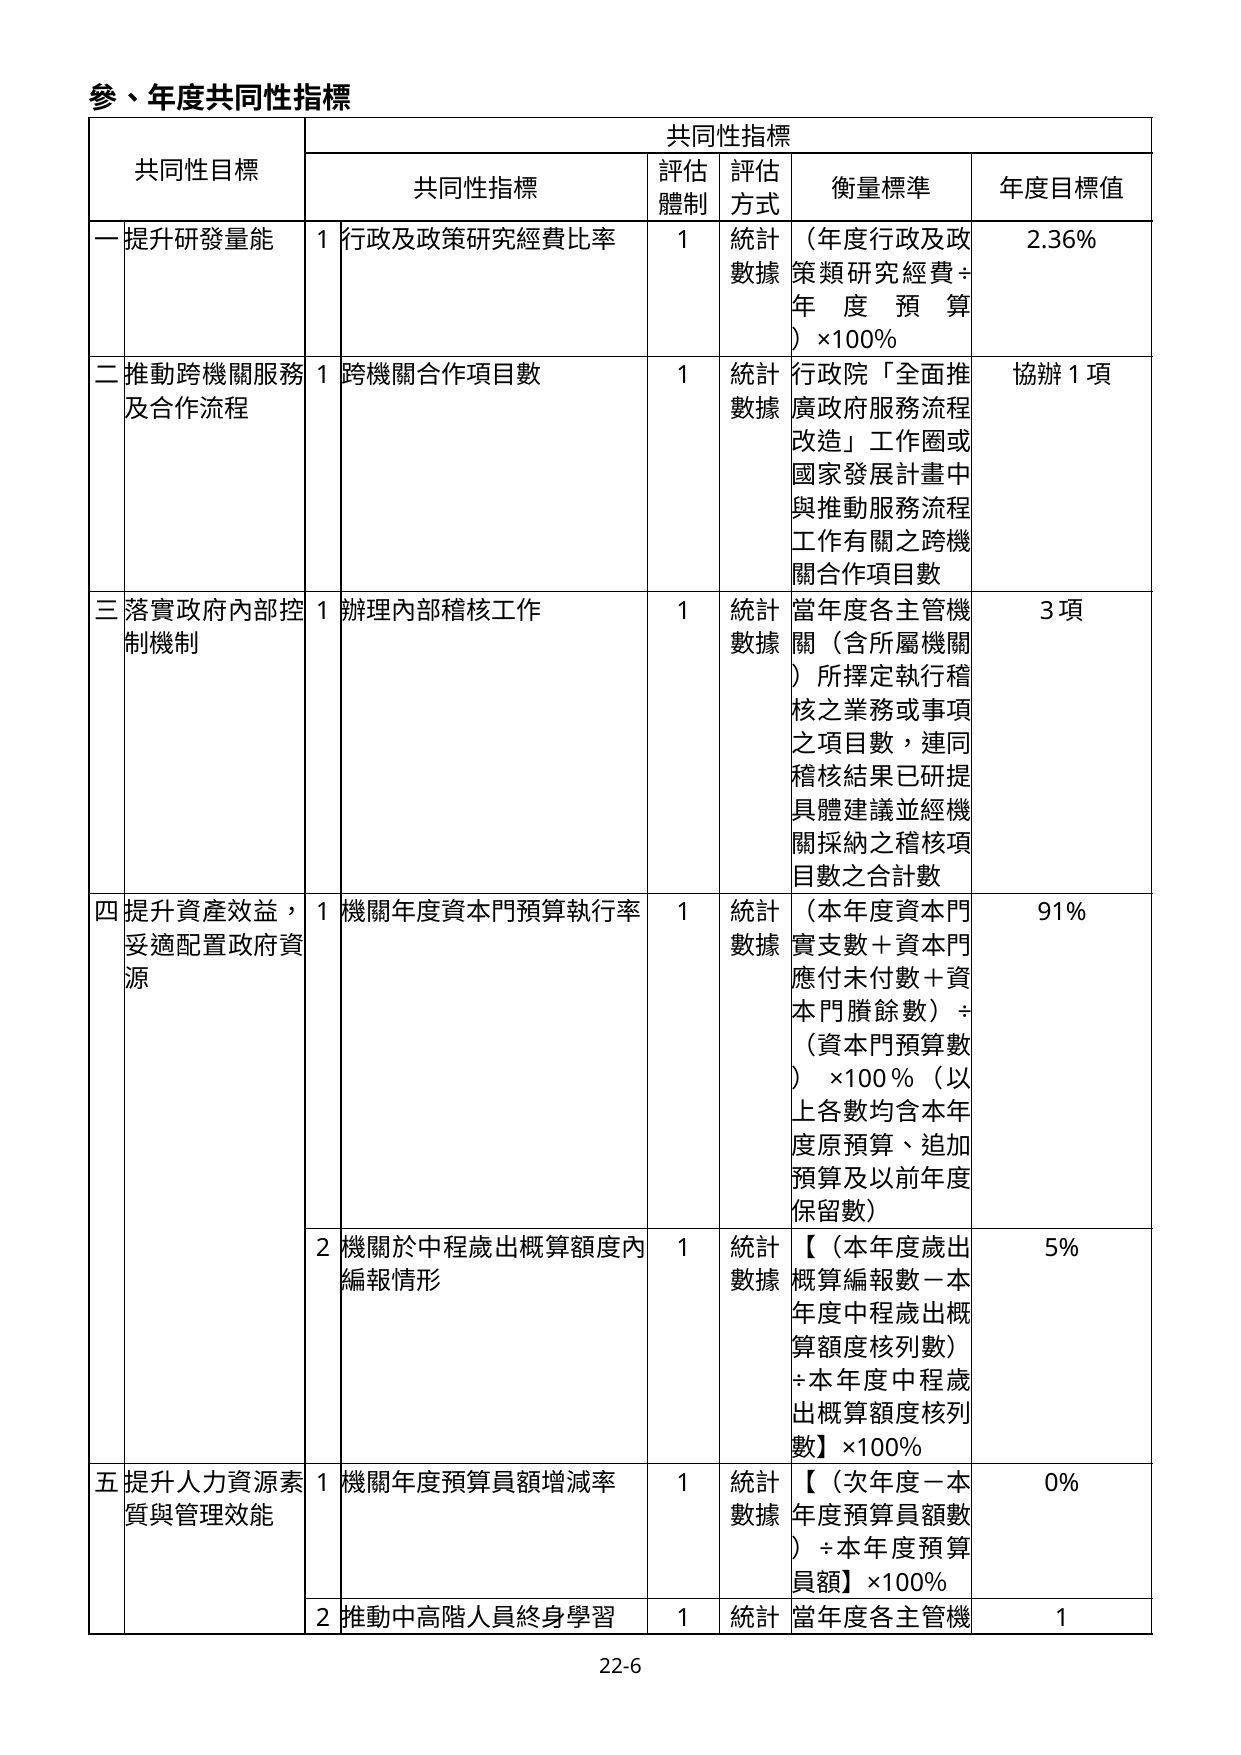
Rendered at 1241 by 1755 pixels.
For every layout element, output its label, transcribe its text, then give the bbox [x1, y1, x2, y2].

table_cell 提升資產效益，妥適配置政府資源 [125, 894, 304, 1463]
table_header 共同性指標 [306, 118, 1151, 152]
table_cell 當年度各主管機關（含所屬機關）所擇定執行稽核之業務或事項之項目數，連同稽核結果已研提具體建議並經機關採納之稽核項目數之合計數 [792, 592, 971, 892]
table_cell 落實政府內部控制機制 [125, 592, 304, 892]
table_cell 1 [648, 357, 719, 591]
table_cell 統計數據 [720, 1229, 791, 1463]
table_cell 1 [306, 894, 340, 1227]
text 參、年度共同性指標 [89, 75, 1152, 117]
table_cell 衡量標準 [792, 154, 971, 220]
table_cell 四 [90, 894, 124, 1463]
table_cell 2.36% [972, 222, 1151, 356]
table_cell 1 [648, 222, 719, 356]
table_cell 辦理內部稽核工作 [342, 592, 647, 892]
table_cell 協辦1項 [972, 357, 1151, 591]
table_cell 評估 方式 [720, 154, 791, 220]
table_cell 2 [306, 1229, 340, 1463]
table_cell 一 [90, 222, 124, 356]
table_cell 評估 體制 [648, 154, 719, 220]
table_cell 1 [306, 592, 340, 892]
table_cell 統計 [720, 1599, 791, 1633]
table_cell 推動中高階人員終身學習 [342, 1599, 647, 1633]
table_cell 91% [972, 894, 1151, 1227]
table_cell 1 [648, 1464, 719, 1598]
table_cell 當年度各主管機 [792, 1599, 971, 1633]
table_cell 1 [306, 1464, 340, 1598]
table_cell 跨機關合作項目數 [342, 357, 647, 591]
table_cell 【（本年度歲出概算編報數－本年度中程歲出概算額度核列數）÷本年度中程歲出概算額度核列數】×100％ [792, 1229, 971, 1463]
table_cell 行政及政策研究經費比率 [342, 222, 647, 356]
table_cell 機關於中程歲出概算額度內編報情形 [342, 1229, 647, 1463]
table_cell 1 [648, 894, 719, 1227]
table_cell 1 [648, 592, 719, 892]
table_cell 5% [972, 1229, 1151, 1463]
table_cell （年度行政及政策類研究經費÷年度預算）×100％ [792, 222, 971, 356]
table_cell 3項 [972, 592, 1151, 892]
table_cell 年度目標值 [972, 154, 1151, 220]
table_cell 0% [972, 1464, 1151, 1598]
table_cell 共同性指標 [306, 154, 647, 220]
table_cell 機關年度資本門預算執行率 [342, 894, 647, 1227]
table_cell 機關年度預算員額增減率 [342, 1464, 647, 1598]
table_cell 行政院「全面推廣政府服務流程改造」工作圈或國家發展計畫中與推動服務流程工作有關之跨機關合作項目數 [792, 357, 971, 591]
table_header 共同性目標 [90, 118, 304, 220]
table_cell 【（次年度－本年度預算員額數）÷本年度預算員額】×100％ [792, 1464, 971, 1598]
table_cell 三 [90, 592, 124, 892]
table_cell 統計數據 [720, 357, 791, 591]
table_cell 二 [90, 357, 124, 591]
table_cell 1 [306, 222, 340, 356]
table_cell 提升人力資源素質與管理效能 [125, 1464, 304, 1633]
table_cell 提升研發量能 [125, 222, 304, 356]
table_cell 推動跨機關服務及合作流程 [125, 357, 304, 591]
table_cell 統計數據 [720, 894, 791, 1227]
table_cell 1 [648, 1599, 719, 1633]
table_cell 2 [306, 1599, 340, 1633]
table_cell 五 [90, 1464, 124, 1633]
table_cell 統計數據 [720, 1464, 791, 1598]
table_cell 統計數據 [720, 222, 791, 356]
table_cell 統計數據 [720, 592, 791, 892]
table_cell 1 [306, 357, 340, 591]
table_cell （本年度資本門實支數＋資本門應付未付數＋資本門賸餘數）÷（資本門預算數） ×100％（以上各數均含本年度原預算、追加預算及以前年度保留數） [792, 894, 971, 1227]
table_cell 1 [972, 1599, 1151, 1633]
table_cell 1 [648, 1229, 719, 1463]
